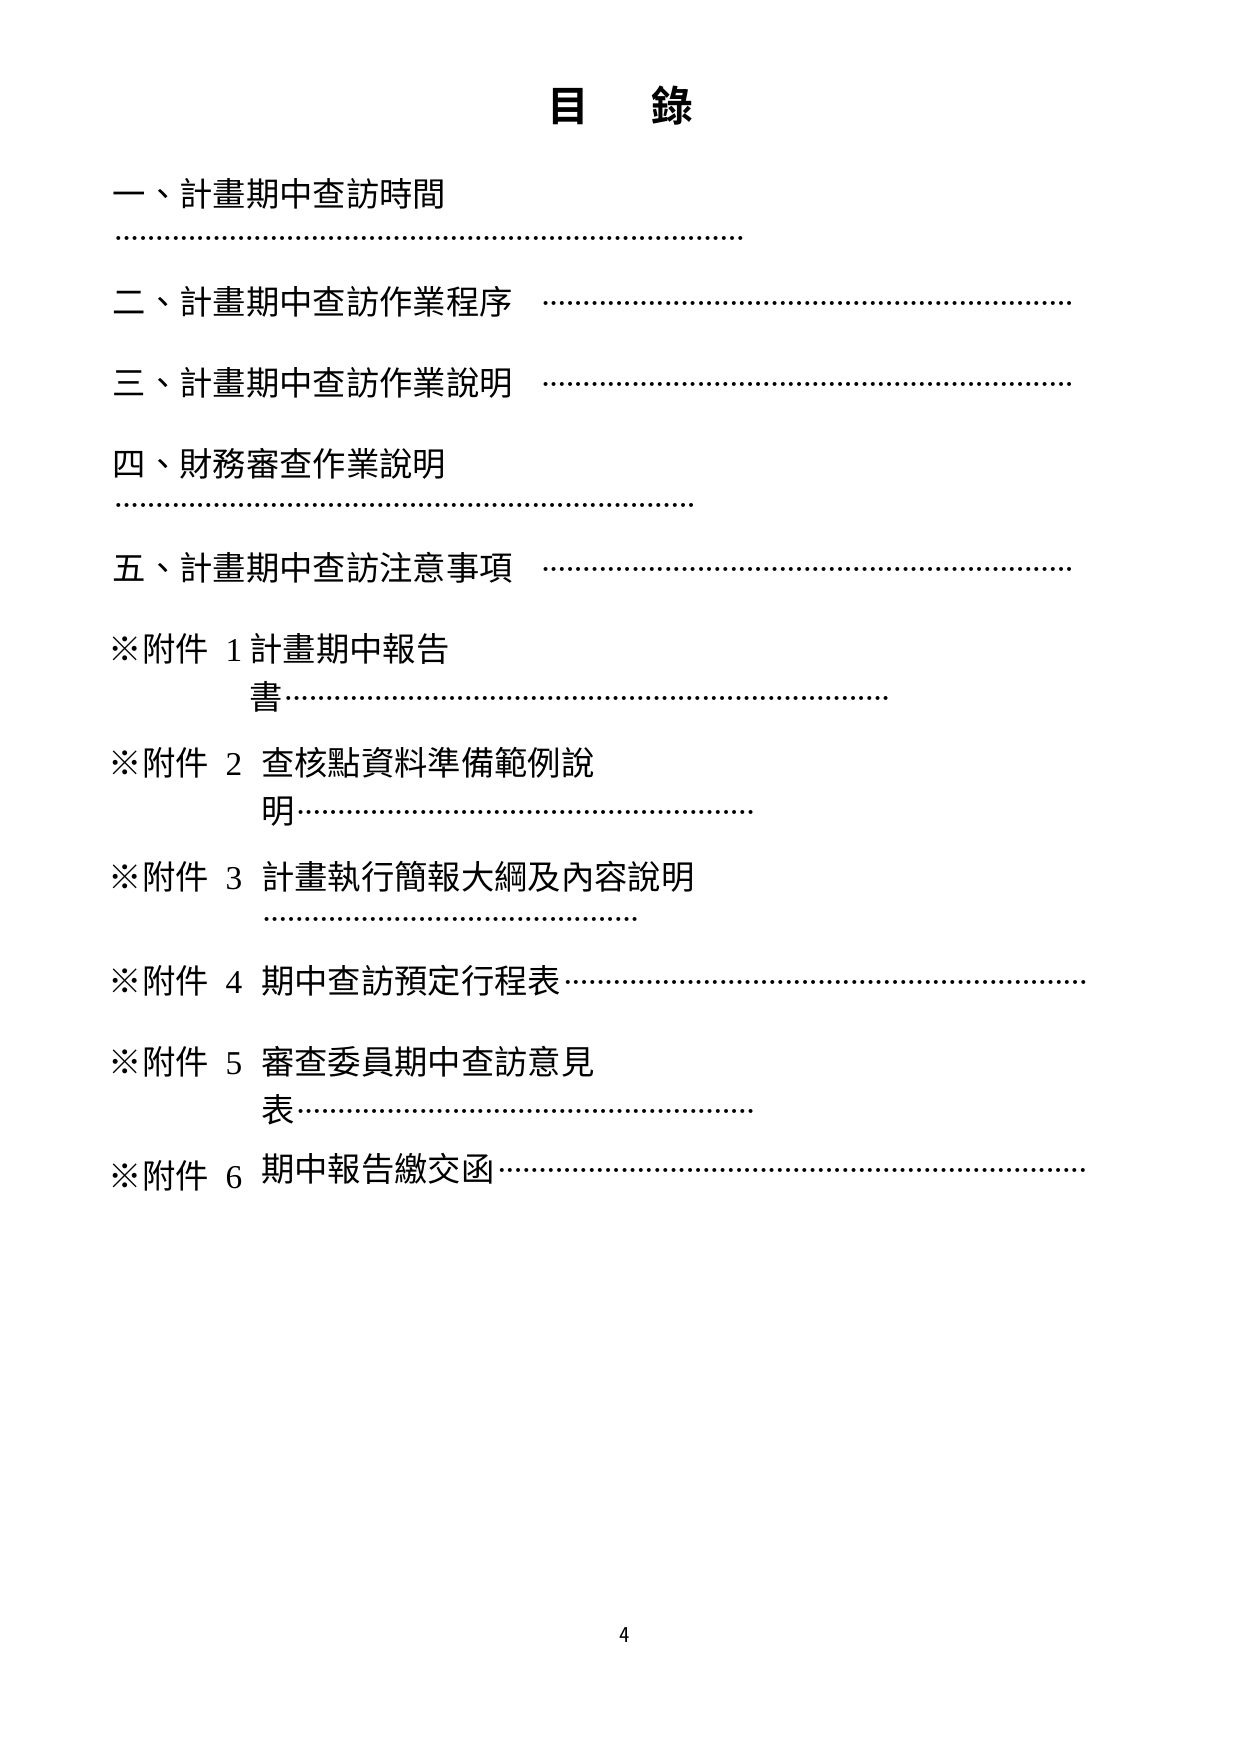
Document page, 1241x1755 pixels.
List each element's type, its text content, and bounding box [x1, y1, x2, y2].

table_cell [92, 1213, 249, 1273]
table_cell 三、計畫期中查訪作業說明 ································································· [92, 339, 1089, 419]
table_cell 期中報告繳交函········································································ [249, 1133, 1089, 1213]
table_cell [1089, 833, 1150, 937]
table_cell ※附件 3 [92, 833, 249, 937]
table_cell 五、計畫期中查訪注意事項 ································································· [92, 524, 1089, 605]
table_cell [1089, 605, 1150, 719]
table_cell ※附件 4 [92, 938, 249, 1018]
table_cell ※附件 2 [92, 719, 249, 833]
table_cell [1089, 1133, 1150, 1213]
table_cell [1089, 1213, 1150, 1273]
table_cell [1089, 938, 1150, 1018]
table_cell ※附件 1 [92, 605, 249, 719]
table_cell [1089, 719, 1150, 833]
table_cell ※附件 6 [92, 1133, 249, 1213]
table_cell 審查委員期中查訪意見表························································ [249, 1018, 1089, 1132]
table_cell [1089, 1018, 1150, 1132]
table_header [1089, 172, 1150, 258]
table_cell [1089, 258, 1150, 339]
table_cell 二、計畫期中查訪作業程序 ································································· [92, 258, 1089, 339]
text 目 錄 [79, 75, 1162, 133]
table_header 一、計畫期中查訪時間 ············································································· [92, 172, 1089, 258]
table_cell ※附件 5 [92, 1018, 249, 1132]
table_cell [1089, 420, 1150, 524]
table_cell 計畫期中報告書·········································································· [249, 605, 1089, 719]
table_cell 計畫執行簡報大綱及內容說明 ·············································· [249, 833, 1089, 937]
table_cell [1089, 339, 1150, 419]
table_cell 四、財務審查作業說明 ······································································· [92, 420, 1089, 524]
table_cell 期中查訪預定行程表································································ [249, 938, 1089, 1018]
table_cell 查核點資料準備範例說明························································ [249, 719, 1089, 833]
table_cell [1089, 524, 1150, 605]
table_cell [249, 1213, 1089, 1273]
